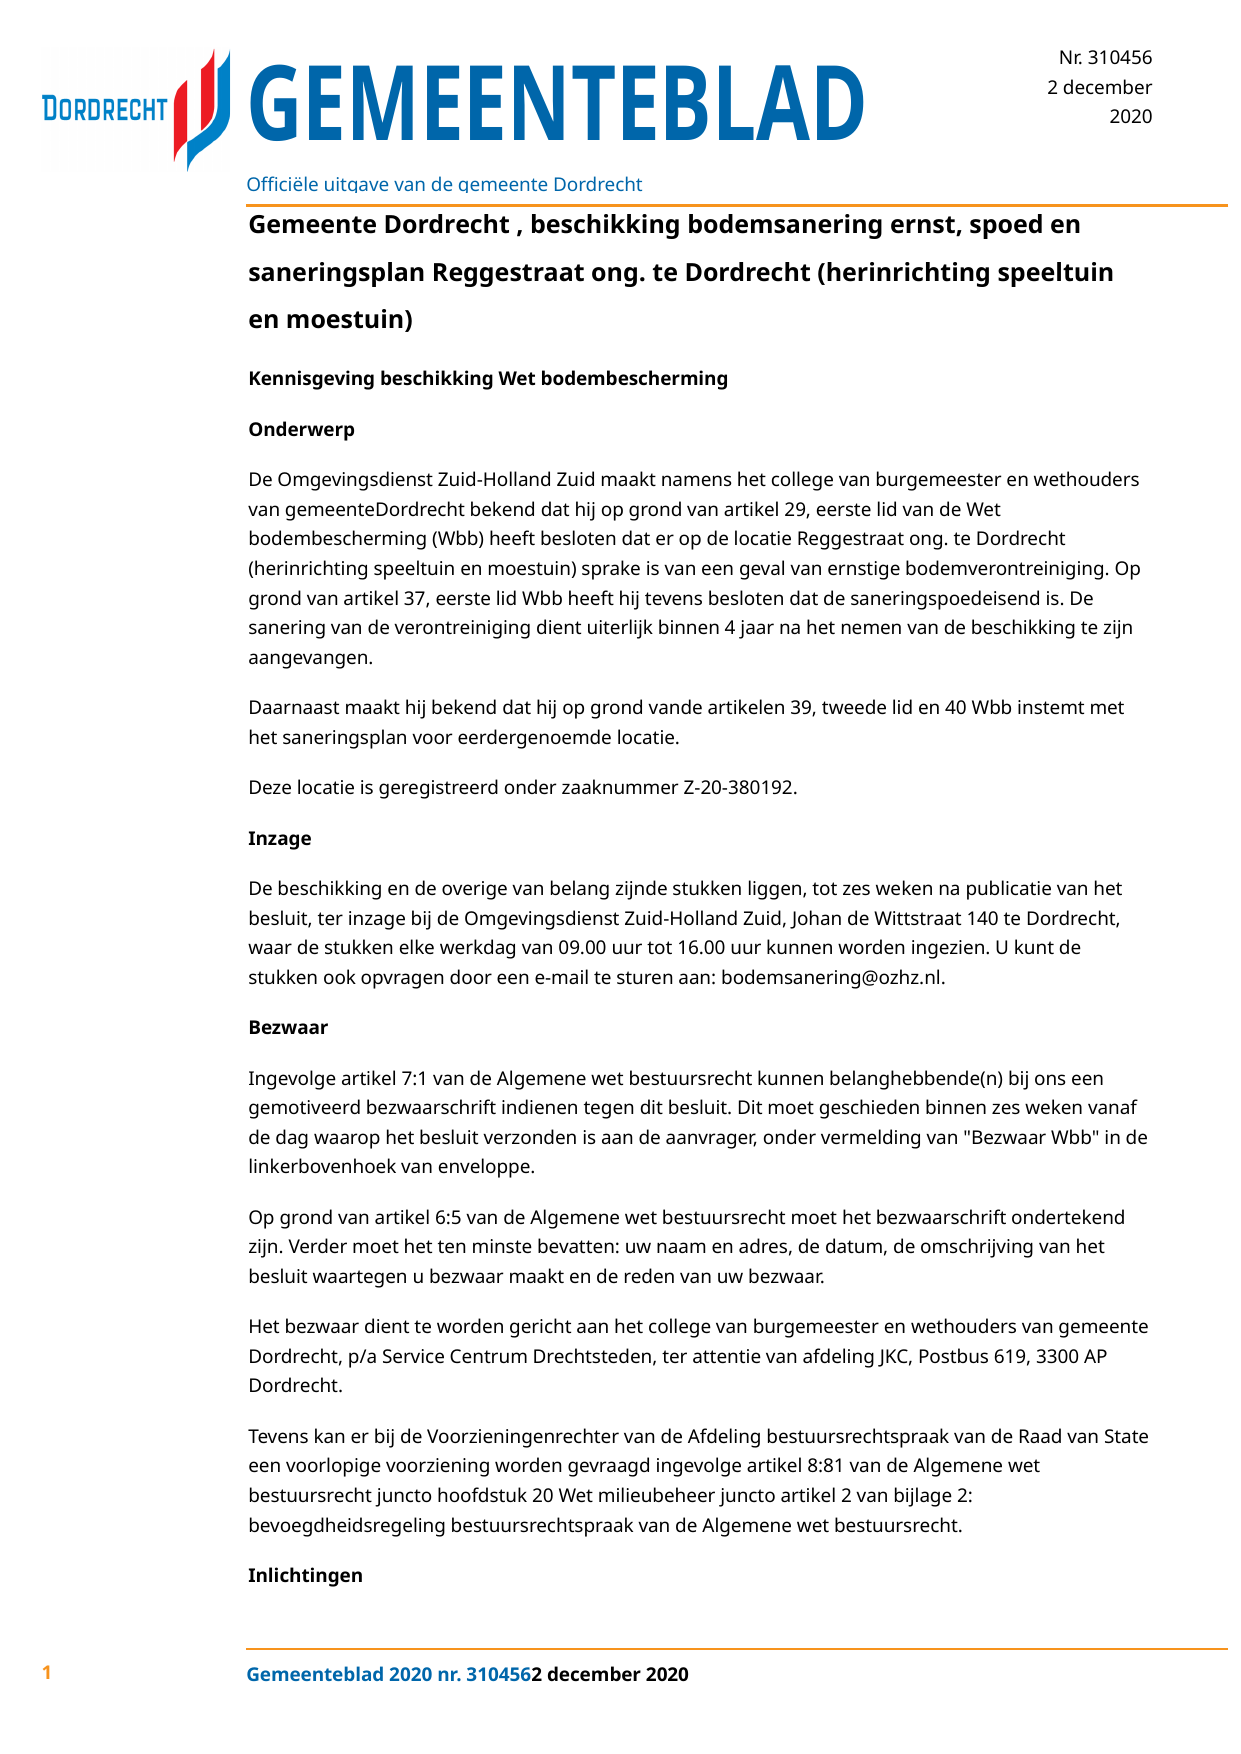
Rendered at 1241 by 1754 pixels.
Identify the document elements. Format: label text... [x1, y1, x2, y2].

text De beschikking en de overige van belang zijnde stukken liggen, tot zes weken na publicatie van het besluit, ter inzage bij de Omgevingsdienst Zuid-Holland Zuid, Johan de Wittstraat 140 te Dordrecht, waar de stukken elke werkdag van 09.00 uur tot 16.00 uur kunnen worden ingezien. U kunt de stukken ook opvragen door een e-mail te sturen aan: bodemsanering@ozhz.nl. [248, 875, 1152, 989]
text Op grond van artikel 6:5 van de Algemene wet bestuursrecht moet het bezwaarschrift ondertekend zijn. Verder moet het ten minste bevatten: uw naam en adres, de datum, de omschrijving van het besluit waartegen u bezwaar maakt en de reden van uw bezwaar. [248, 1204, 1152, 1289]
text Onderwerp [248, 416, 1152, 442]
text Kennisgeving beschikking Wet bodembescherming [248, 366, 1152, 391]
text Inlichtingen [248, 1562, 1152, 1588]
text Inzage [248, 825, 1152, 850]
text Deze locatie is geregistreerd onder zaaknummer Z-20-380192. [248, 774, 1152, 800]
text Bezwaar [248, 1014, 1152, 1040]
text Tevens kan er bij de Voorzieningenrechter van de Afdeling bestuursrechtspraak van de Raad van State een voorlopige voorziening worden gevraagd ingevolge artikel 8:81 van de Algemene wet bestuursrecht juncto hoofdstuk 20 Wet milieubeheer juncto artikel 2 van bijlage 2: bevoegdheidsregeling bestuursrechtspraak van de Algemene wet bestuursrecht. [248, 1423, 1152, 1537]
text Ingevolge artikel 7:1 van de Algemene wet bestuursrecht kunnen belanghebbende(n) bij ons een gemotiveerd bezwaarschrift indienen tegen dit besluit. Dit moet geschieden binnen zes weken vanaf de dag waarop het besluit verzonden is aan de aanvrager, onder vermelding van "Bezwaar Wbb" in de linkerbovenhoek van enveloppe. [248, 1065, 1152, 1179]
text Het bezwaar dient te worden gericht aan het college van burgemeester en wethouders van gemeente Dordrecht, p/a Service Centrum Drechtsteden, ter attentie van afdeling JKC, Postbus 619, 3300 AP Dordrecht. [248, 1313, 1152, 1398]
text Daarnaast maakt hij bekend dat hij op grond vande artikelen 39, tweede lid en 40 Wbb instemt met het saneringsplan voor eerdergenoemde locatie. [248, 694, 1152, 749]
text Gemeente Dordrecht , beschikking bodemsanering ernst, spoed en saneringsplan Reggestraat ong. te Dordrecht (herinrichting speeltuin en moestuin) [248, 207, 1152, 336]
text De Omgevingsdienst Zuid-Holland Zuid maakt namens het college van burgemeester en wethouders van gemeenteDordrecht bekend dat hij op grond van artikel 29, eerste lid van de Wet bodembescherming (Wbb) heeft besloten dat er op de locatie Reggestraat ong. te Dordrecht (herinrichting speeltuin en moestuin) sprake is van een geval van ernstige bodemverontreiniging. Op grond van artikel 37, eerste lid Wbb heeft hij tevens besloten dat de saneringspoedeisend is. De sanering van de verontreiniging dient uiterlijk binnen 4 jaar na het nemen van de beschikking te zijn aangevangen. [248, 466, 1152, 669]
picture [41, 47, 231, 172]
